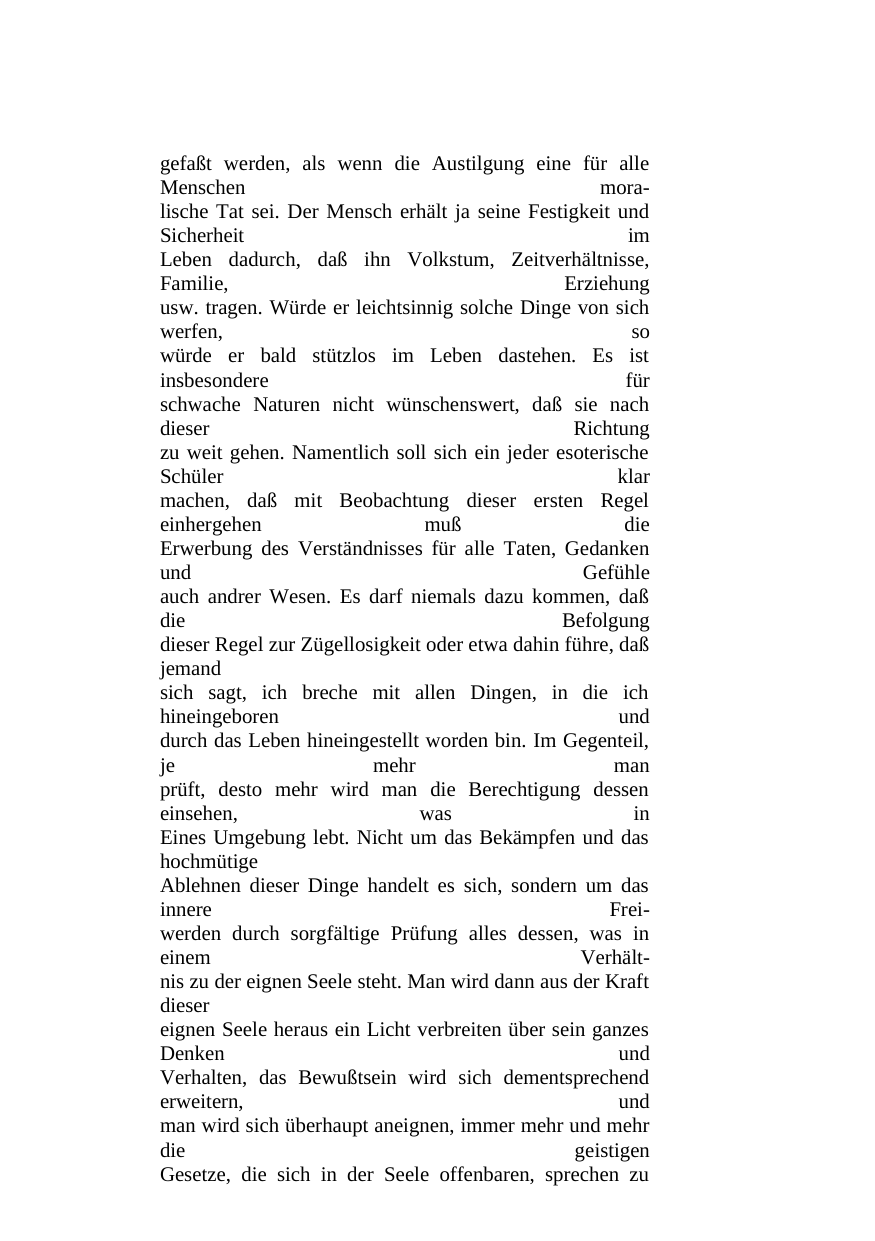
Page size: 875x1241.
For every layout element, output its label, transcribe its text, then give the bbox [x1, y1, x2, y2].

text gefaßt werden, als wenn die Austilgung eine für alle Menschen mora- lische Tat sei. Der Mensch erhält ja seine Festigkeit und Sicherheit im Leben dadurch, daß ihn Volkstum, Zeitverhältnisse, Familie, Erziehung usw. tragen. Würde er leichtsinnig solche Dinge von sich werfen, so würde er bald stützlos im Leben dastehen. Es ist insbesondere für schwache Naturen nicht wünschenswert, daß sie nach dieser Richtung zu weit gehen. Namentlich soll sich ein jeder esoterische Schüler klar machen, daß mit Beobachtung dieser ersten Regel einhergehen muß die Erwerbung des Verständnisses für alle Taten, Gedanken und Gefühle auch andrer Wesen. Es darf niemals dazu kommen, daß die Befolgung dieser Regel zur Zügellosigkeit oder etwa dahin führe, daß jemand sich sagt, ich breche mit allen Dingen, in die ich hineingeboren und durch das Leben hineingestellt worden bin. Im Gegenteil, je mehr man prüft, desto mehr wird man die Berechtigung dessen einsehen, was in Eines Umgebung lebt. Nicht um das Bekämpfen und das hochmütige Ablehnen dieser Dinge handelt es sich, sondern um das innere Frei- werden durch sorgfältige Prüfung alles dessen, was in einem Verhält- nis zu der eignen Seele steht. Man wird dann aus der Kraft dieser eignen Seele heraus ein Licht verbreiten über sein ganzes Denken und Verhalten, das Bewußtsein wird sich dementsprechend erweitern, und man wird sich überhaupt aneignen, immer mehr und mehr die geistigen Gesetze, die sich in der Seele offenbaren, sprechen zu [160, 151, 650, 1186]
